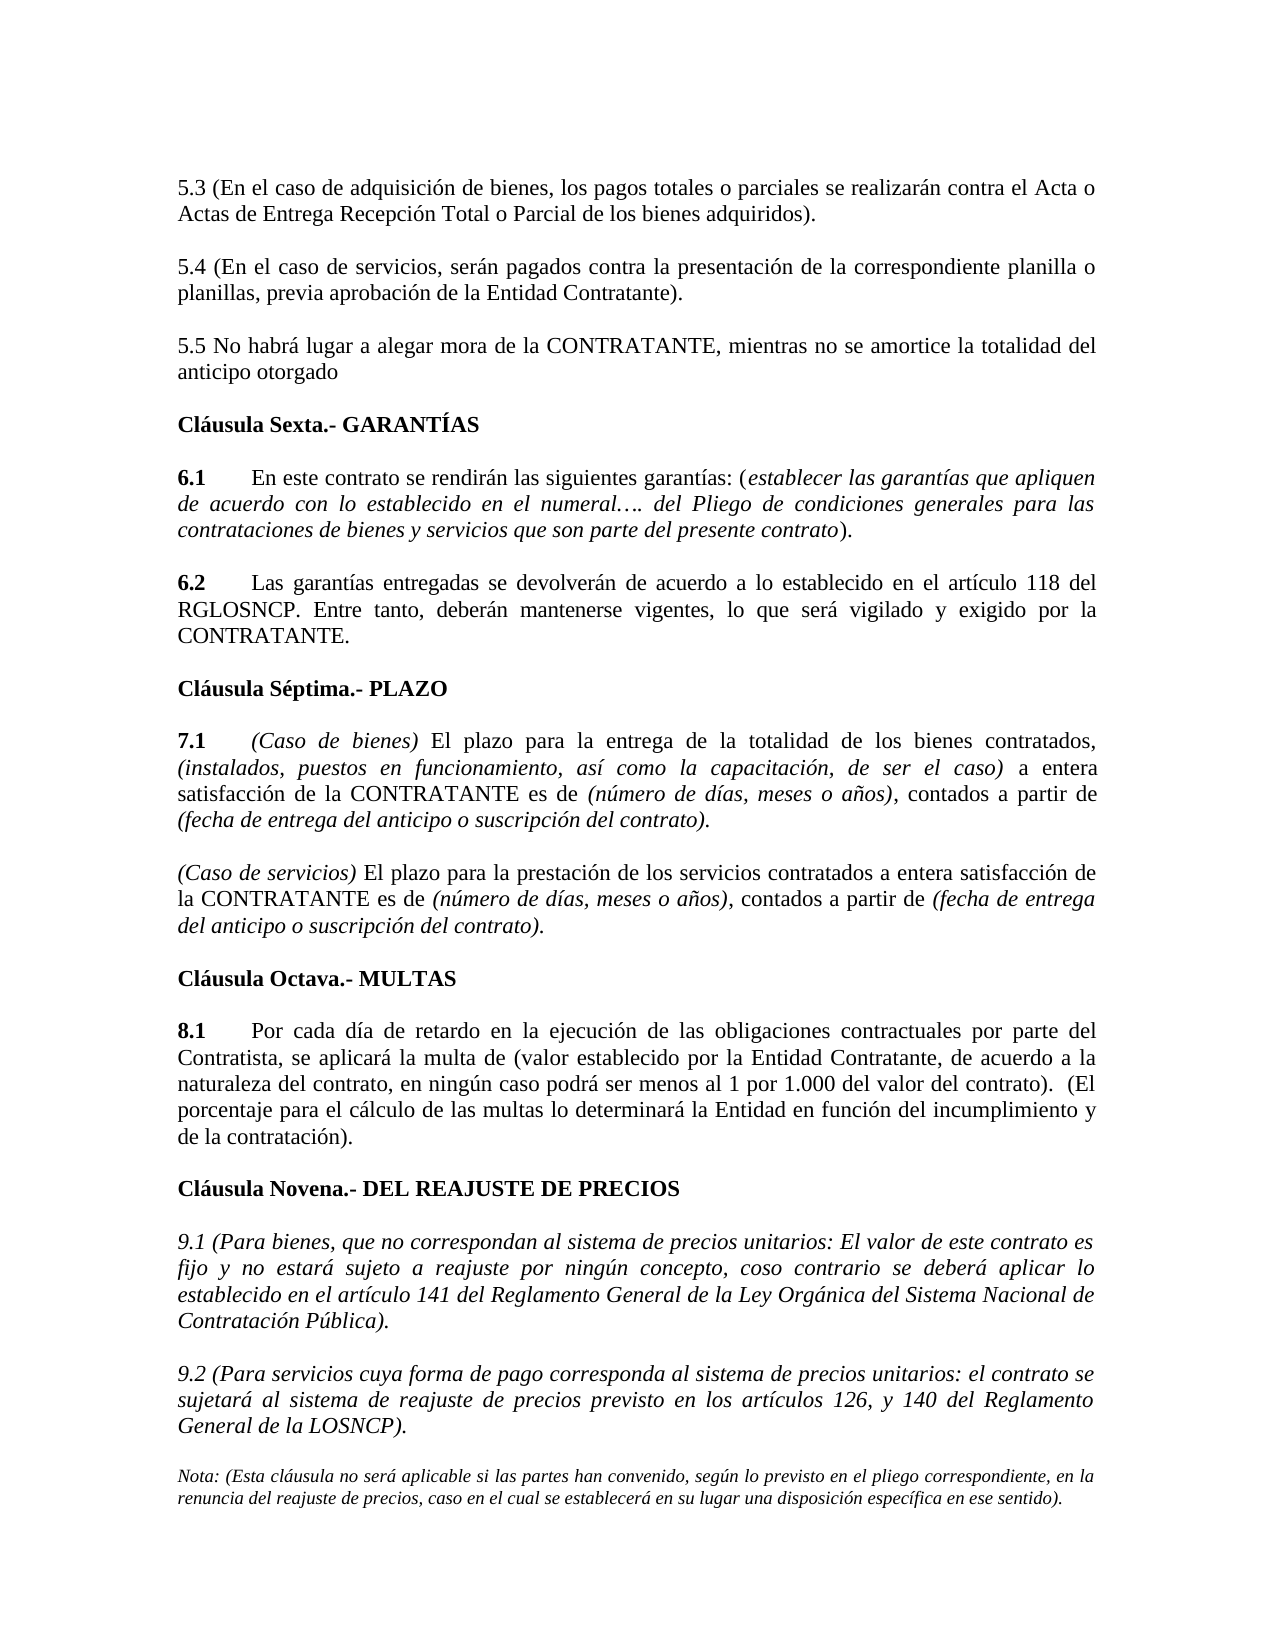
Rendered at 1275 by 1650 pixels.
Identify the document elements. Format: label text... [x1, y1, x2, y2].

text 6.1 En este contrato se rendirán las siguientes garantías: (establecer las garantías que apliquen de acuerdo con lo establecido en el numeral…. del Pliego de condiciones generales para las contrataciones de bienes y servicios que son parte del presente contrato). [177, 464, 1098, 543]
text 5.4 (En el caso de servicios, serán pagados contra la presentación de la correspondiente planilla o planillas, previa aprobación de la Entidad Contratante). [177, 253, 1098, 306]
text Nota: (Esta cláusula no será aplicable si las partes han convenido, según lo previsto en el pliego correspondiente, en la renuncia del reajuste de precios, caso en el cual se establecerá en su lugar una disposición específica en ese sentido). [177, 1465, 1098, 1508]
text 5.5 No habrá lugar a alegar mora de la CONTRATANTE, mientras no se amortice la totalidad del anticipo otorgado [177, 332, 1098, 385]
text 5.3 (En el caso de adquisición de bienes, los pagos totales o parciales se realizarán contra el Acta o Actas de Entrega Recepción Total o Parcial de los bienes adquiridos). [177, 174, 1098, 227]
text 9.2 (Para servicios cuya forma de pago corresponda al sistema de precios unitarios: el contrato se sujetará al sistema de reajuste de precios previsto en los artículos 126, y 140 del Reglamento General de la LOSNCP). [177, 1360, 1098, 1439]
text 7.1 (Caso de bienes) El plazo para la entrega de la totalidad de los bienes contratados, (instalados, puestos en funcionamiento, así como la capacitación, de ser el caso) a entera satisfacción de la CONTRATANTE es de (número de días, meses o años), contados a partir de (fecha de entrega del anticipo o suscripción del contrato). [177, 727, 1098, 833]
text Cláusula Novena.- DEL REAJUSTE DE PRECIOS [177, 1175, 1098, 1202]
text 9.1 (Para bienes, que no correspondan al sistema de precios unitarios: El valor de este contrato es fijo y no estará sujeto a reajuste por ningún concepto, coso contrario se deberá aplicar lo establecido en el artículo 141 del Reglamento General de la Ley Orgánica del Sistema Nacional de Contratación Pública). [177, 1228, 1098, 1333]
text Cláusula Séptima.- PLAZO [177, 675, 1098, 701]
text 8.1 Por cada día de retardo en la ejecución de las obligaciones contractuales por parte del Contratista, se aplicará la multa de (valor establecido por la Entidad Contratante, de acuerdo a la naturaleza del contrato, en ningún caso podrá ser menos al 1 por 1.000 del valor del contrato). (El porcentaje para el cálculo de las multas lo determinará la Entidad en función del incumplimiento y de la contratación). [177, 1017, 1098, 1149]
text Cláusula Octava.- MULTAS [177, 964, 1098, 991]
text (Caso de servicios) El plazo para la prestación de los servicios contratados a entera satisfacción de la CONTRATANTE es de (número de días, meses o años), contados a partir de (fecha de entrega del anticipo o suscripción del contrato). [177, 859, 1098, 938]
text 6.2 Las garantías entregadas se devolverán de acuerdo a lo establecido en el artículo 118 del RGLOSNCP. Entre tanto, deberán mantenerse vigentes, lo que será vigilado y exigido por la CONTRATANTE. [177, 569, 1098, 648]
text Cláusula Sexta.- GARANTÍAS [177, 411, 1098, 437]
